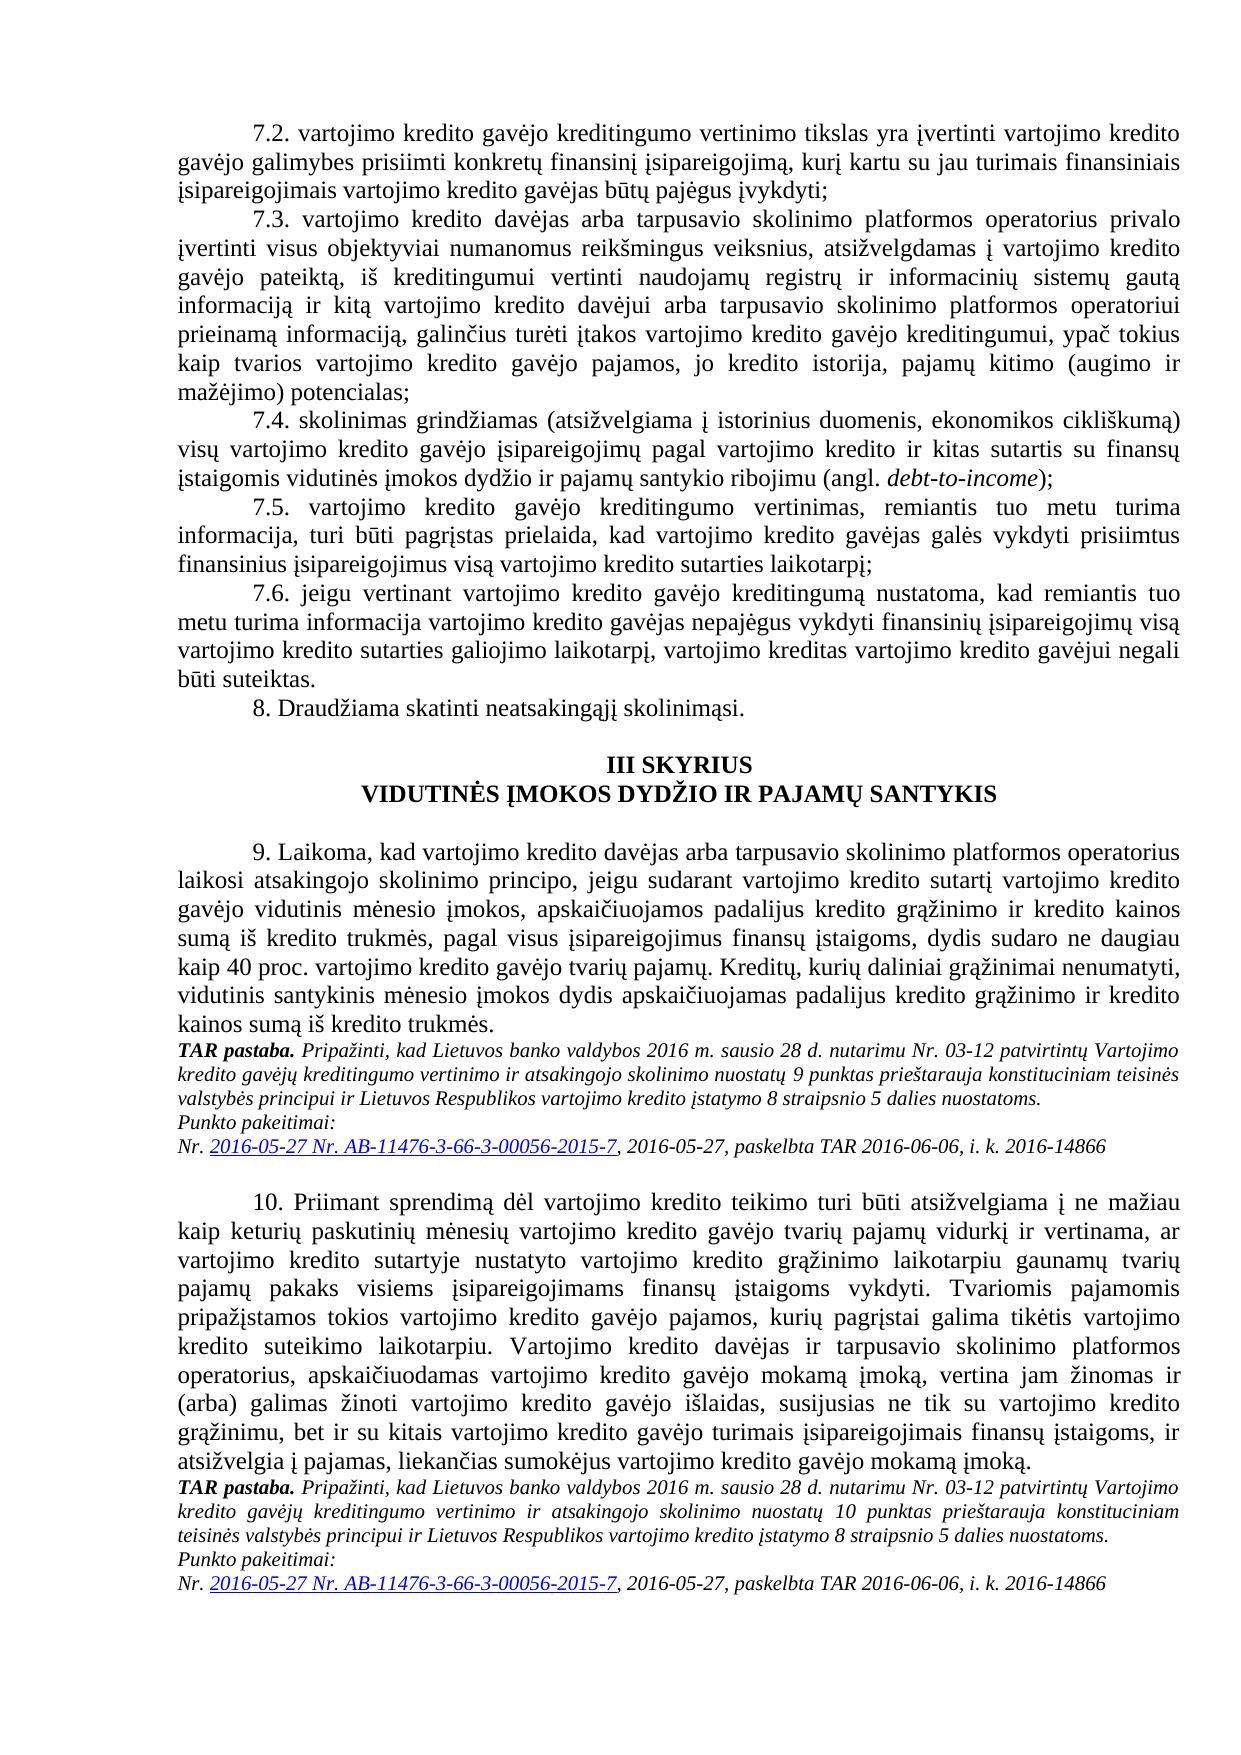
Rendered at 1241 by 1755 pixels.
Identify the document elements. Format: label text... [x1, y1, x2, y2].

text Nr. 2016-05-27 Nr. AB-11476-3-66-3-00056-2015-7, 2016-05-27, paskelbta TAR 2016-06-06, i. k. 2016-14866 [177, 1571, 1181, 1595]
text 7.3. vartojimo kredito davėjas arba tarpusavio skolinimo platformos operatorius privalo įvertinti visus objektyviai numanomus reikšmingus veiksnius, atsižvelgdamas į vartojimo kredito gavėjo pateiktą, iš kreditingumui vertinti naudojamų registrų ir informacinių sistemų gautą informaciją ir kitą vartojimo kredito davėjui arba tarpusavio skolinimo platformos operatoriui prieinamą informaciją, galinčius turėti įtakos vartojimo kredito gavėjo kreditingumui, ypač tokius kaip tvarios vartojimo kredito gavėjo pajamos, jo kredito istorija, pajamų kitimo (augimo ir mažėjimo) potencialas; [177, 204, 1181, 406]
text 7.5. vartojimo kredito gavėjo kreditingumo vertinimas, remiantis tuo metu turima informacija, turi būti pagrįstas prielaida, kad vartojimo kredito gavėjas galės vykdyti prisiimtus finansinius įsipareigojimus visą vartojimo kredito sutarties laikotarpį; [177, 492, 1181, 578]
text 7.4. skolinimas grindžiamas (atsižvelgiama į istorinius duomenis, ekonomikos cikliškumą) visų vartojimo kredito gavėjo įsipareigojimų pagal vartojimo kredito ir kitas sutartis su finansų įstaigomis vidutinės įmokos dydžio ir pajamų santykio ribojimu (angl. debt-to-income); [177, 406, 1181, 492]
text Punkto pakeitimai: [177, 1110, 1181, 1134]
text 10. Priimant sprendimą dėl vartojimo kredito teikimo turi būti atsižvelgiama į ne mažiau kaip keturių paskutinių mėnesių vartojimo kredito gavėjo tvarių pajamų vidurkį ir vertinama, ar vartojimo kredito sutartyje nustatyto vartojimo kredito grąžinimo laikotarpiu gaunamų tvarių pajamų pakaks visiems įsipareigojimams finansų įstaigoms vykdyti. Tvariomis pajamomis pripažįstamos tokios vartojimo kredito gavėjo pajamos, kurių pagrįstai galima tikėtis vartojimo kredito suteikimo laikotarpiu. Vartojimo kredito davėjas ir tarpusavio skolinimo platformos operatorius, apskaičiuodamas vartojimo kredito gavėjo mokamą įmoką, vertina jam žinomas ir (arba) galimas žinoti vartojimo kredito gavėjo išlaidas, susijusias ne tik su vartojimo kredito grąžinimu, bet ir su kitais vartojimo kredito gavėjo turimais įsipareigojimais finansų įstaigoms, ir atsižvelgia į pajamas, liekančias sumokėjus vartojimo kredito gavėjo mokamą įmoką. [177, 1187, 1181, 1475]
text 8. Draudžiama skatinti neatsakingąjį skolinimąsi. [177, 693, 1181, 722]
text 7.6. jeigu vertinant vartojimo kredito gavėjo kreditingumą nustatoma, kad remiantis tuo metu turima informacija vartojimo kredito gavėjas nepajėgus vykdyti finansinių įsipareigojimų visą vartojimo kredito sutarties galiojimo laikotarpį, vartojimo kreditas vartojimo kredito gavėjui negali būti suteiktas. [177, 578, 1181, 693]
text 9. Laikoma, kad vartojimo kredito davėjas arba tarpusavio skolinimo platformos operatorius laikosi atsakingojo skolinimo principo, jeigu sudarant vartojimo kredito sutartį vartojimo kredito gavėjo vidutinis mėnesio įmokos, apskaičiuojamos padalijus kredito grąžinimo ir kredito kainos sumą iš kredito trukmės, pagal visus įsipareigojimus finansų įstaigoms, dydis sudaro ne daugiau kaip 40 proc. vartojimo kredito gavėjo tvarių pajamų. Kreditų, kurių daliniai grąžinimai nenumatyti, vidutinis santykinis mėnesio įmokos dydis apskaičiuojamas padalijus kredito grąžinimo ir kredito kainos sumą iš kredito trukmės. [177, 837, 1181, 1038]
text TAR pastaba. Pripažinti, kad Lietuvos banko valdybos 2016 m. sausio 28 d. nutarimu Nr. 03-12 patvirtintų Vartojimo kredito gavėjų kreditingumo vertinimo ir atsakingojo skolinimo nuostatų 10 punktas prieštarauja konstituciniam teisinės valstybės principui ir Lietuvos Respublikos vartojimo kredito įstatymo 8 straipsnio 5 dalies nuostatoms. [177, 1475, 1181, 1547]
text III SKYRIUS [177, 751, 1181, 779]
text 7.2. vartojimo kredito gavėjo kreditingumo vertinimo tikslas yra įvertinti vartojimo kredito gavėjo galimybes prisiimti konkretų finansinį įsipareigojimą, kurį kartu su jau turimais finansiniais įsipareigojimais vartojimo kredito gavėjas būtų pajėgus įvykdyti; [177, 118, 1181, 204]
text Punkto pakeitimai: [177, 1547, 1181, 1571]
text TAR pastaba. Pripažinti, kad Lietuvos banko valdybos 2016 m. sausio 28 d. nutarimu Nr. 03-12 patvirtintų Vartojimo kredito gavėjų kreditingumo vertinimo ir atsakingojo skolinimo nuostatų 9 punktas prieštarauja konstituciniam teisinės valstybės principui ir Lietuvos Respublikos vartojimo kredito įstatymo 8 straipsnio 5 dalies nuostatoms. [177, 1038, 1181, 1110]
text Nr. 2016-05-27 Nr. AB-11476-3-66-3-00056-2015-7, 2016-05-27, paskelbta TAR 2016-06-06, i. k. 2016-14866 [177, 1134, 1181, 1158]
text VIDUTINĖS ĮMOKOS DYDŽIO IR PAJAMŲ SANTYKIS [177, 779, 1181, 808]
